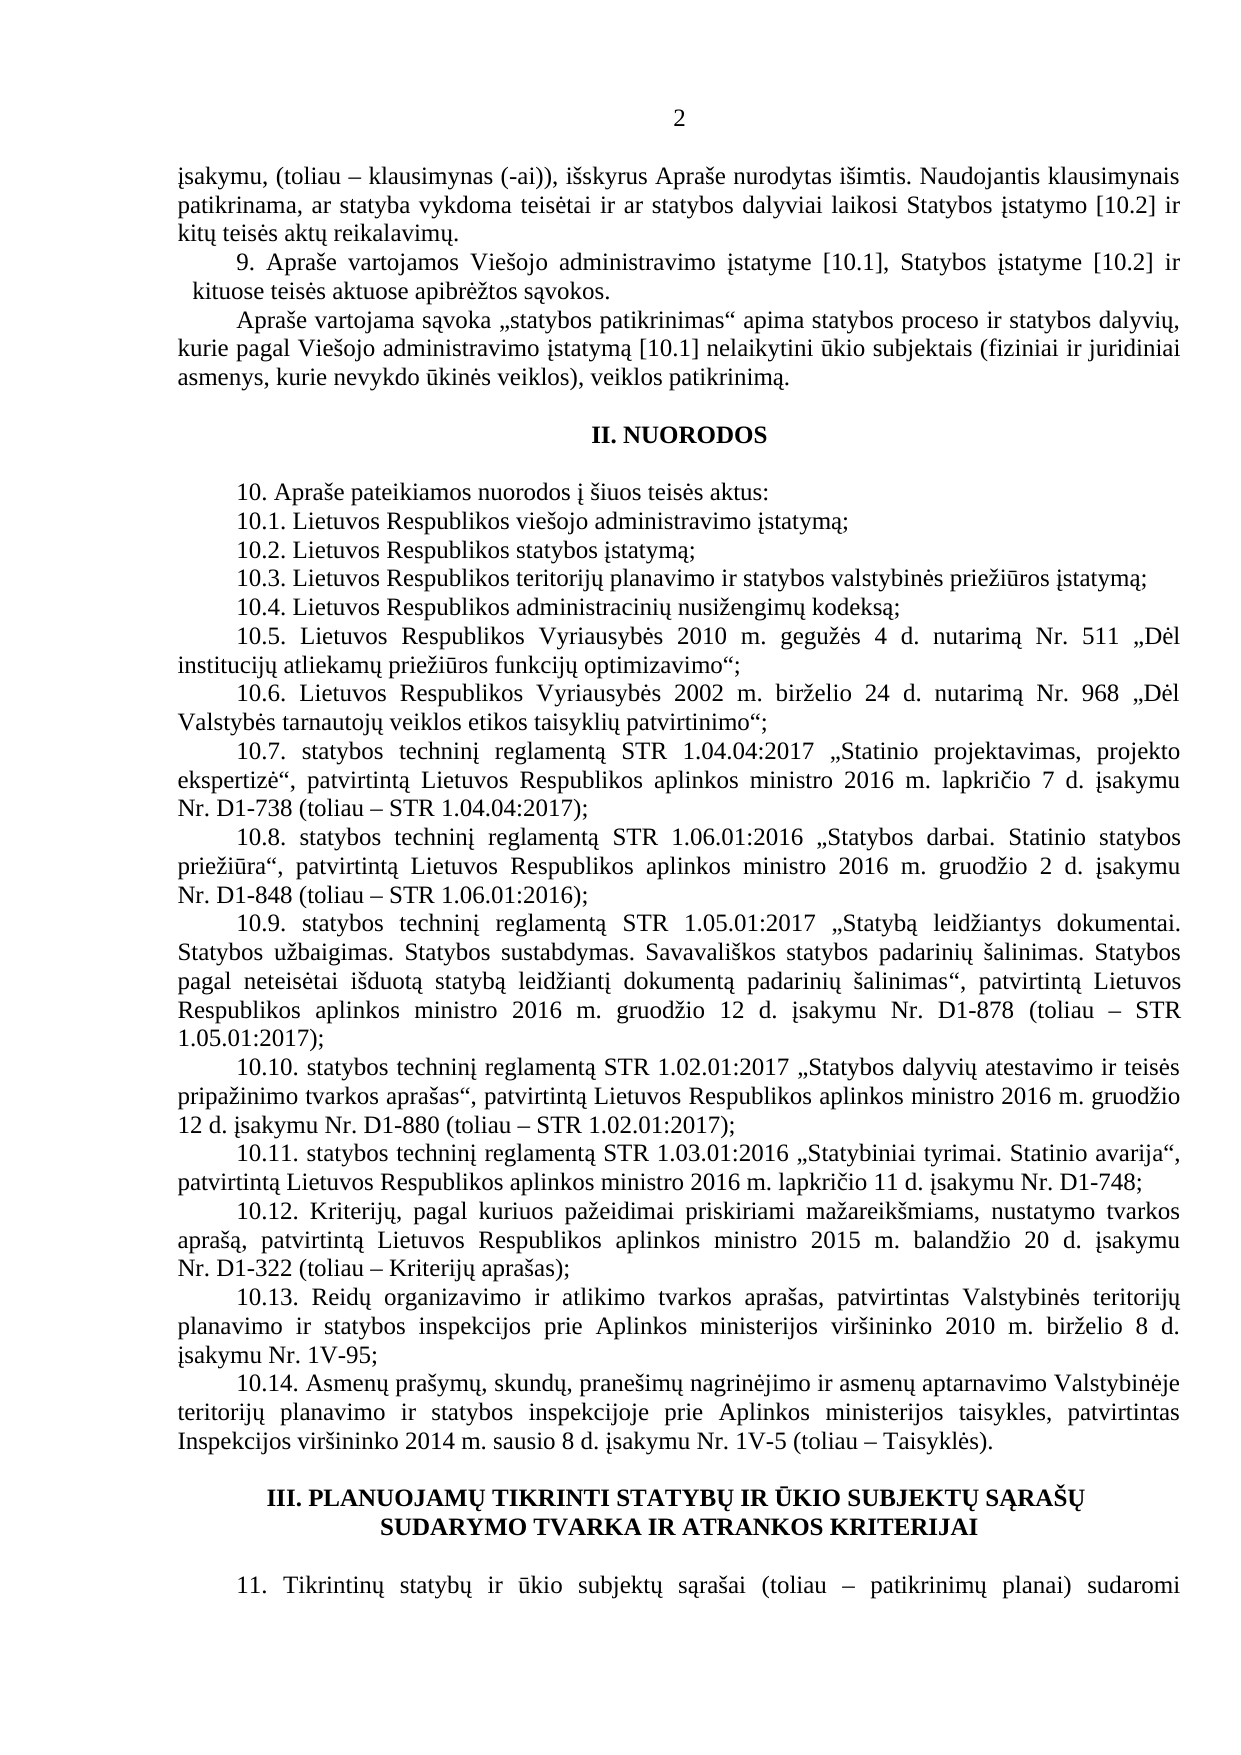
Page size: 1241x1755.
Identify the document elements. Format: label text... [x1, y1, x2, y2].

text įsakymu, (toliau – klausimynas (-ai)), išskyrus Apraše nurodytas išimtis. Naudojantis klausimynais patikrinama, ar statyba vykdoma teisėtai ir ar statybos dalyviai laikosi Statybos įstatymo [10.2] ir kitų teisės aktų reikalavimų. [177, 161, 1181, 247]
text 11. Tikrintinų statybų ir ūkio subjektų sąrašai (toliau – patikrinimų planai) sudaromi [177, 1570, 1181, 1598]
text 10.12. Kriterijų, pagal kuriuos pažeidimai priskiriami mažareikšmiams, nustatymo tvarkos aprašą, patvirtintą Lietuvos Respublikos aplinkos ministro 2015 m. balandžio 20 d. įsakymu Nr. D1-322 (toliau – Kriterijų aprašas); [177, 1196, 1181, 1282]
text 10.6. Lietuvos Respublikos Vyriausybės 2002 m. birželio 24 d. nutarimą Nr. 968 „Dėl Valstybės tarnautojų veiklos etikos taisyklių patvirtinimo“; [177, 678, 1181, 736]
text 10. Apraše pateikiamos nuorodos į šiuos teisės aktus: [177, 477, 1181, 506]
text 10.14. Asmenų prašymų, skundų, pranešimų nagrinėjimo ir asmenų aptarnavimo Valstybinėje teritorijų planavimo ir statybos inspekcijoje prie Aplinkos ministerijos taisykles, patvirtintas Inspekcijos viršininko 2014 m. sausio 8 d. įsakymu Nr. 1V-5 (toliau – Taisyklės). [177, 1368, 1181, 1455]
text 10.10. statybos techninį reglamentą STR 1.02.01:2017 „Statybos dalyvių atestavimo ir teisės pripažinimo tvarkos aprašas“, patvirtintą Lietuvos Respublikos aplinkos ministro 2016 m. gruodžio 12 d. įsakymu Nr. D1-880 (toliau – STR 1.02.01:2017); [177, 1052, 1181, 1138]
text 10.5. Lietuvos Respublikos Vyriausybės 2010 m. gegužės 4 d. nutarimą Nr. 511 „Dėl institucijų atliekamų priežiūros funkcijų optimizavimo“; [177, 621, 1181, 678]
text SUDARYMO TVARKA IR ATRANKOS KRITERIJAI [177, 1512, 1181, 1541]
text 10.8. statybos techninį reglamentą STR 1.06.01:2016 „Statybos darbai. Statinio statybos priežiūra“, patvirtintą Lietuvos Respublikos aplinkos ministro 2016 m. gruodžio 2 d. įsakymu Nr. D1-848 (toliau – STR 1.06.01:2016); [177, 822, 1181, 908]
text 10.2. Lietuvos Respublikos statybos įstatymą; [177, 535, 1181, 563]
text 10.1. Lietuvos Respublikos viešojo administravimo įstatymą; [177, 506, 1181, 535]
text 10.13. Reidų organizavimo ir atlikimo tvarkos aprašas, patvirtintas Valstybinės teritorijų planavimo ir statybos inspekcijos prie Aplinkos ministerijos viršininko 2010 m. birželio 8 d. įsakymu Nr. 1V-95; [177, 1282, 1181, 1368]
text 10.4. Lietuvos Respublikos administracinių nusižengimų kodeksą; [177, 592, 1181, 621]
text 10.7. statybos techninį reglamentą STR 1.04.04:2017 „Statinio projektavimas, projekto ekspertizė“, patvirtintą Lietuvos Respublikos aplinkos ministro 2016 m. lapkričio 7 d. įsakymu Nr. D1-738 (toliau – STR 1.04.04:2017); [177, 736, 1181, 822]
text 9. Apraše vartojamos Viešojo administravimo įstatyme [10.1], Statybos įstatyme [10.2] ir kituose teisės aktuose apibrėžtos sąvokos. [192, 247, 1181, 305]
text II. NUORODOS [177, 420, 1181, 448]
text 10.11. statybos techninį reglamentą STR 1.03.01:2016 „Statybiniai tyrimai. Statinio avarija“, patvirtintą Lietuvos Respublikos aplinkos ministro 2016 m. lapkričio 11 d. įsakymu Nr. D1-748; [177, 1138, 1181, 1196]
text Apraše vartojama sąvoka „statybos patikrinimas“ apima statybos proceso ir statybos dalyvių, kurie pagal Viešojo administravimo įstatymą [10.1] nelaikytini ūkio subjektais (fiziniai ir juridiniai asmenys, kurie nevykdo ūkinės veiklos), veiklos patikrinimą. [177, 305, 1181, 391]
text III. PLANUOJAMŲ TIKRINTI STATYBŲ ir ŪKIO SUBJEKTŲ SĄRAŠŲ [177, 1483, 1181, 1512]
text 10.9. statybos techninį reglamentą STR 1.05.01:2017 „Statybą leidžiantys dokumentai. Statybos užbaigimas. Statybos sustabdymas. Savavališkos statybos padarinių šalinimas. Statybos pagal neteisėtai išduotą statybą leidžiantį dokumentą padarinių šalinimas“, patvirtintą Lietuvos Respublikos aplinkos ministro 2016 m. gruodžio 12 d. įsakymu Nr. D1-878 (toliau – STR 1.05.01:2017); [177, 908, 1181, 1052]
text 10.3. Lietuvos Respublikos teritorijų planavimo ir statybos valstybinės priežiūros įstatymą; [177, 563, 1181, 592]
